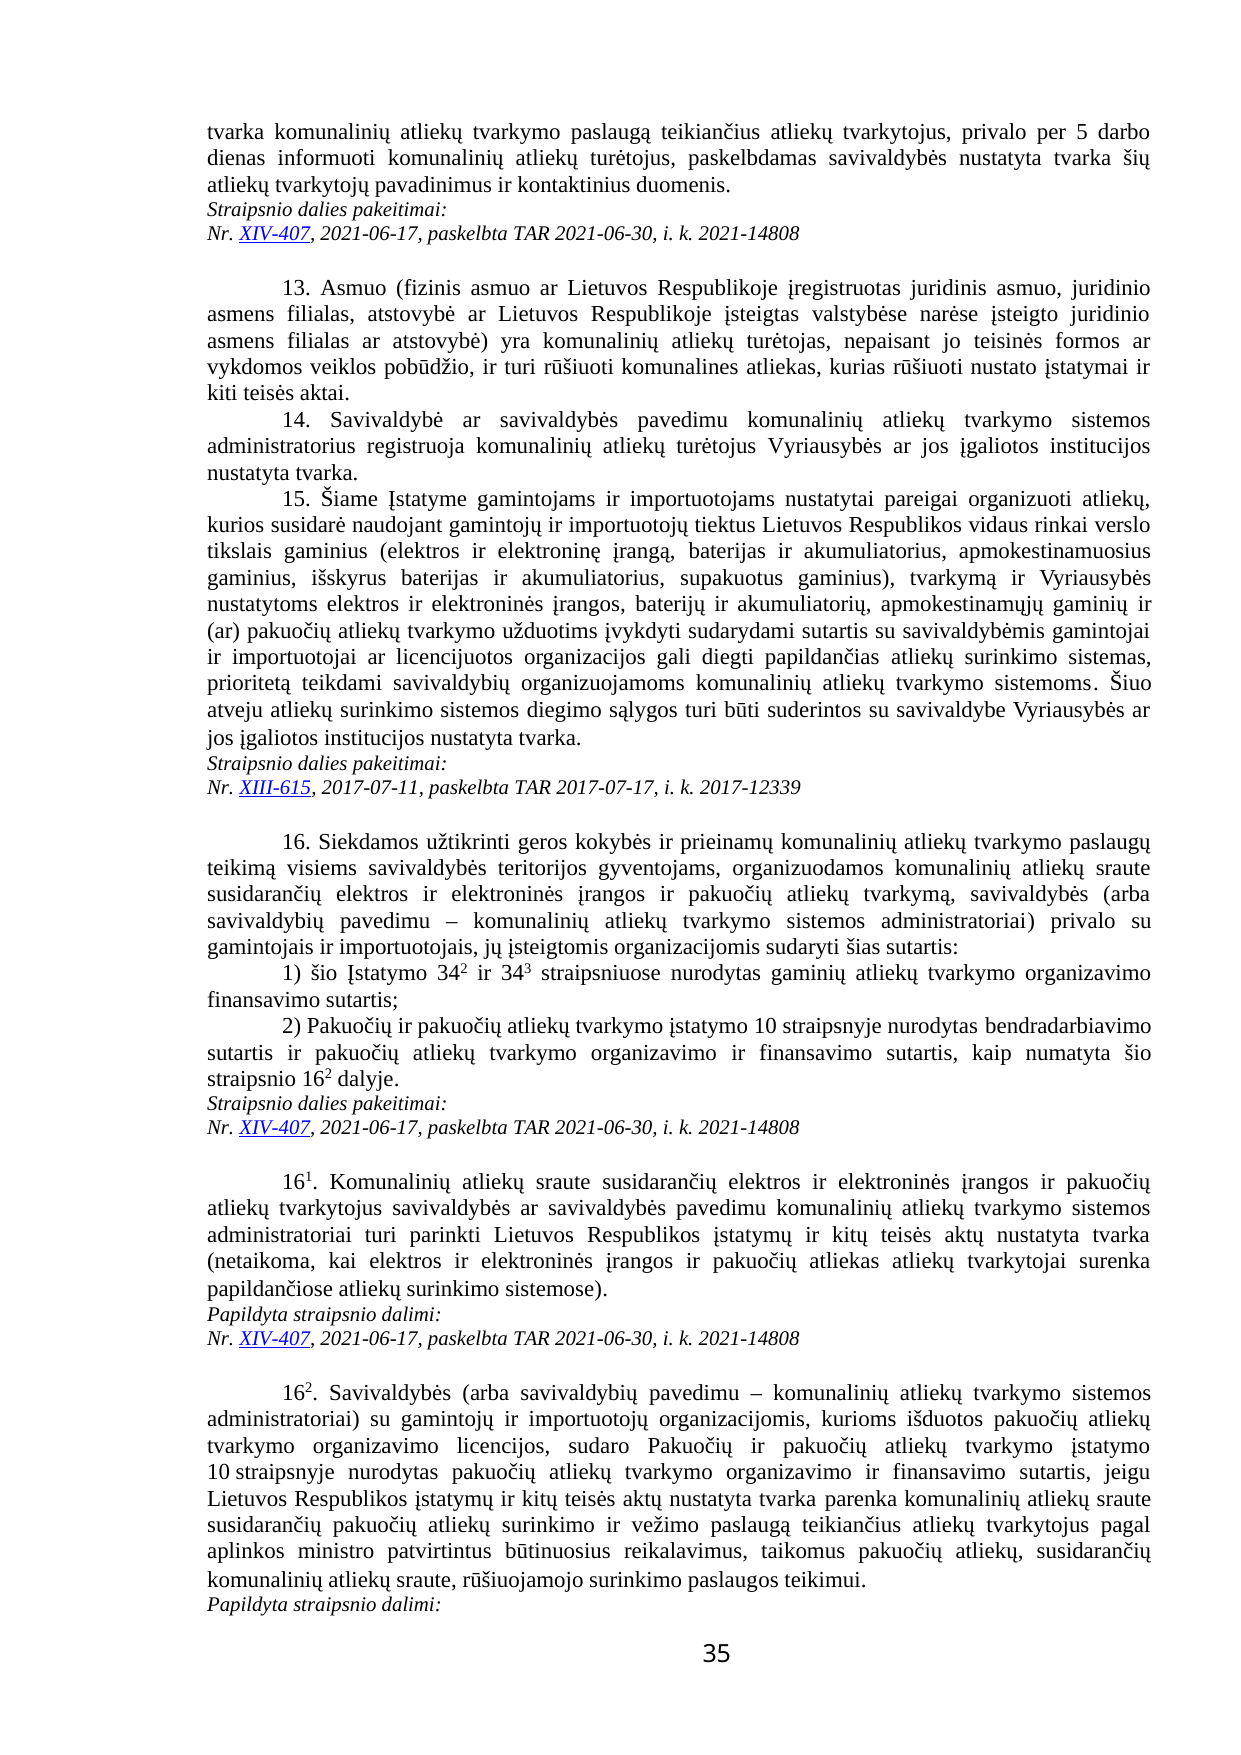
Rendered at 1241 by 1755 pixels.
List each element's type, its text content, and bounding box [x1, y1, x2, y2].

text 161. Komunalinių atliekų sraute susidarančių elektros ir elektroninės įrangos ir pakuočių atliekų tvarkytojus savivaldybės ar savivaldybės pavedimu komunalinių atliekų tvarkymo sistemos administratoriai turi parinkti Lietuvos Respublikos įstatymų ir kitų teisės aktų nustatyta tvarka (netaikoma, kai elektros ir elektroninės įrangos ir pakuočių atliekas atliekų tvarkytojai surenka papildančiose atliekų surinkimo sistemose). [207, 1168, 1152, 1302]
text Straipsnio dalies pakeitimai: [207, 197, 1152, 221]
text Nr. XIV-407, 2021-06-17, paskelbta TAR 2021-06-30, i. k. 2021-14808 [207, 1326, 1152, 1350]
text tvarka komunalinių atliekų tvarkymo paslaugą teikiančius atliekų tvarkytojus, privalo per 5 darbo dienas informuoti komunalinių atliekų turėtojus, paskelbdamas savivaldybės nustatyta tvarka šių atliekų tvarkytojų pavadinimus ir kontaktinius duomenis. [207, 118, 1152, 197]
text Nr. XIV-407, 2021-06-17, paskelbta TAR 2021-06-30, i. k. 2021-14808 [207, 221, 1152, 245]
text 14. Savivaldybė ar savivaldybės pavedimu komunalinių atliekų tvarkymo sistemos administratorius registruoja komunalinių atliekų turėtojus Vyriausybės ar jos įgaliotos institucijos nustatyta tvarka. [207, 406, 1152, 485]
text 16. Siekdamos užtikrinti geros kokybės ir prieinamų komunalinių atliekų tvarkymo paslaugų teikimą visiems savivaldybės teritorijos gyventojams, organizuodamos komunalinių atliekų sraute susidarančių elektros ir elektroninės įrangos ir pakuočių atliekų tvarkymą, savivaldybės (arba savivaldybių pavedimu – komunalinių atliekų tvarkymo sistemos administratoriai) privalo su gamintojais ir importuotojais, jų įsteigtomis organizacijomis sudaryti šias sutartis: [207, 828, 1152, 959]
text 162. Savivaldybės (arba savivaldybių pavedimu – komunalinių atliekų tvarkymo sistemos administratoriai) su gamintojų ir importuotojų organizacijomis, kurioms išduotos pakuočių atliekų tvarkymo organizavimo licencijos, sudaro Pakuočių ir pakuočių atliekų tvarkymo įstatymo 10 straipsnyje nurodytas pakuočių atliekų tvarkymo organizavimo ir finansavimo sutartis, jeigu Lietuvos Respublikos įstatymų ir kitų teisės aktų nustatyta tvarka parenka komunalinių atliekų sraute susidarančių pakuočių atliekų surinkimo ir vežimo paslaugą teikiančius atliekų tvarkytojus pagal aplinkos ministro patvirtintus būtinuosius reikalavimus, taikomus pakuočių atliekų, susidarančių komunalinių atliekų sraute, rūšiuojamojo surinkimo paslaugos teikimui. [207, 1379, 1152, 1592]
text 2) Pakuočių ir pakuočių atliekų tvarkymo įstatymo 10 straipsnyje nurodytas bendradarbiavimo sutartis ir pakuočių atliekų tvarkymo organizavimo ir finansavimo sutartis, kaip numatyta šio straipsnio 162 dalyje. [207, 1012, 1152, 1091]
text Papildyta straipsnio dalimi: [207, 1302, 1152, 1326]
text Nr. XIV-407, 2021-06-17, paskelbta TAR 2021-06-30, i. k. 2021-14808 [207, 1115, 1152, 1139]
text 15. Šiame Įstatyme gamintojams ir importuotojams nustatytai pareigai organizuoti atliekų, kurios susidarė naudojant gamintojų ir importuotojų tiektus Lietuvos Respublikos vidaus rinkai verslo tikslais gaminius (elektros ir elektroninę įrangą, baterijas ir akumuliatorius, apmokestinamuosius gaminius, išskyrus baterijas ir akumuliatorius, supakuotus gaminius), tvarkymą ir Vyriausybės nustatytoms elektros ir elektroninės įrangos, baterijų ir akumuliatorių, apmokestinamųjų gaminių ir (ar) pakuočių atliekų tvarkymo užduotims įvykdyti sudarydami sutartis su savivaldybėmis gamintojai ir importuotojai ar licencijuotos organizacijos gali diegti papildančias atliekų surinkimo sistemas, prioritetą teikdami savivaldybių organizuojamoms komunalinių atliekų tvarkymo sistemoms. Šiuo atveju atliekų surinkimo sistemos diegimo sąlygos turi būti suderintos su savivaldybe Vyriausybės ar jos įgaliotos institucijos nustatyta tvarka. [207, 485, 1152, 751]
text Nr. XIII-615, 2017-07-11, paskelbta TAR 2017-07-17, i. k. 2017-12339 [207, 775, 1152, 799]
text Straipsnio dalies pakeitimai: [207, 751, 1152, 775]
text 1) šio Įstatymo 342 ir 343 straipsniuose nurodytas gaminių atliekų tvarkymo organizavimo finansavimo sutartis; [207, 959, 1152, 1012]
text Papildyta straipsnio dalimi: [207, 1592, 1152, 1616]
text 13. Asmuo (fizinis asmuo ar Lietuvos Respublikoje įregistruotas juridinis asmuo, juridinio asmens filialas, atstovybė ar Lietuvos Respublikoje įsteigtas valstybėse narėse įsteigto juridinio asmens filialas ar atstovybė) yra komunalinių atliekų turėtojas, nepaisant jo teisinės formos ar vykdomos veiklos pobūdžio, ir turi rūšiuoti komunalines atliekas, kurias rūšiuoti nustato įstatymai ir kiti teisės aktai. [207, 274, 1152, 406]
text Straipsnio dalies pakeitimai: [207, 1091, 1152, 1115]
